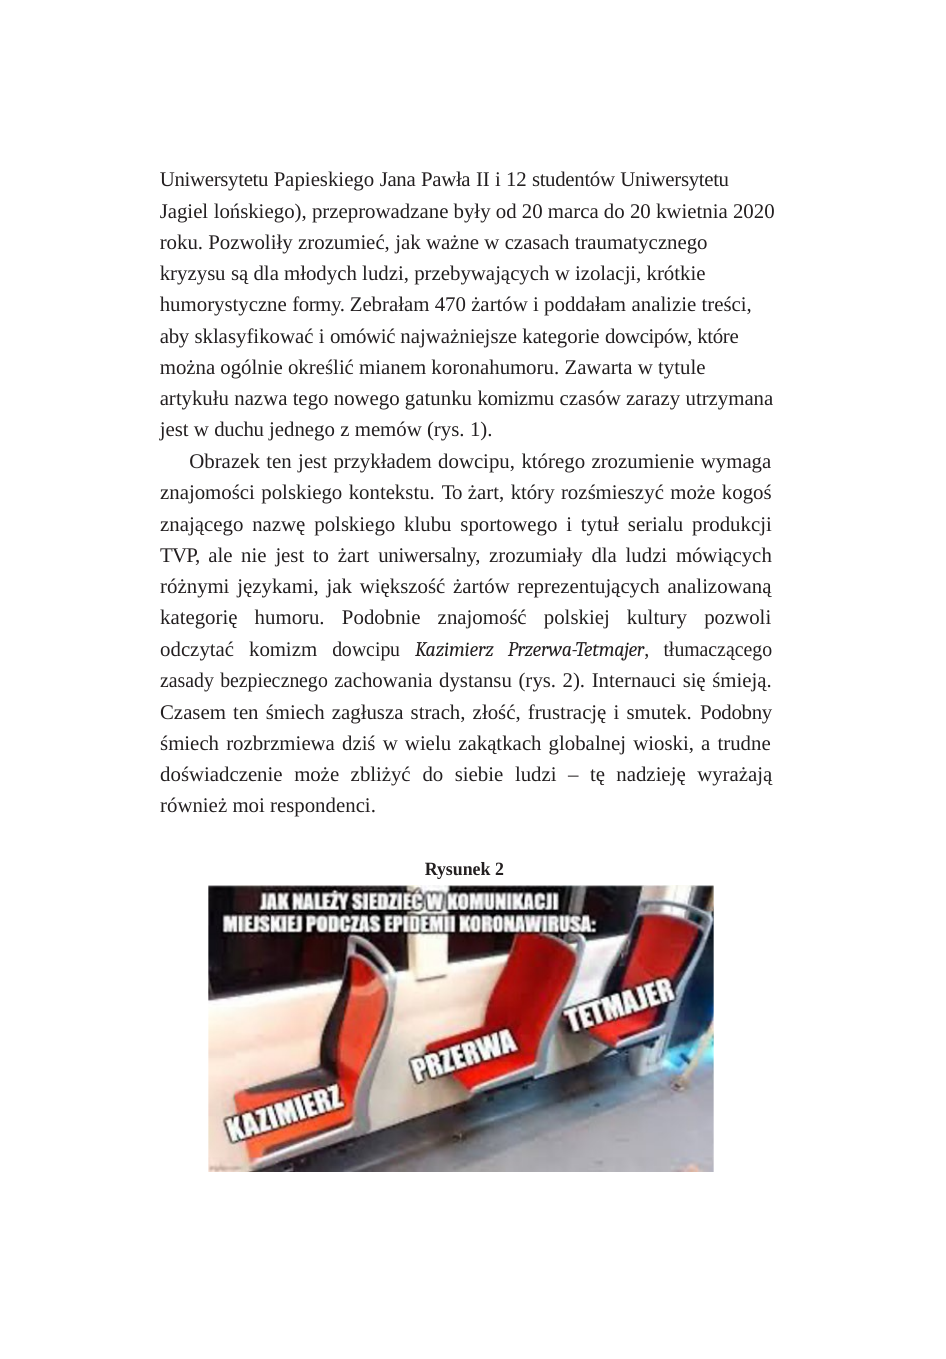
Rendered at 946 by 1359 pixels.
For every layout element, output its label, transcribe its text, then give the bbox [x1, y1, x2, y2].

picture [208, 885, 714, 1172]
text Uniwersytetu Papieskiego Jana Pawła II i 12 studentów Uniwersytetu Jagiel­ lońskiego), przeprowadzane były od 20 marca do 20 kwietnia 2020 roku. Pozwoliły zrozumieć, jak ważne w czasach traumatycznego kryzysu są dla młodych ludzi, przebywających w izolacji, krótkie humorystyczne formy. Zebrałam 470 żartów i poddałam analizie treści, aby sklasyfikować i omówić najważniejsze kategorie dowcipów, które można ogólnie określić mianem koronahumoru. Zawarta w tytule artykułu nazwa tego nowego gatunku komizmu czasów zarazy utrzymana jest w duchu jednego z memów (rys. 1). [159, 167, 775, 441]
text Obrazek ten jest przykładem dowcipu, którego zrozumienie wymaga znajomości polskiego kontekstu. To żart, który rozśmieszyć może kogoś znającego nazwę polskiego klubu sportowego i tytuł serialu produkcji TVP, ale nie jest to żart uniwersalny, zrozumiały dla ludzi mówiących różnymi językami, jak większość żartów reprezentujących analizowaną kategorię humoru. Podobnie znajomość polskiej kultury pozwoli odczytać komizm dowcipu Kazimierz Przerwa-Tetmajer, tłumaczącego zasady bezpiecznego zachowania dystansu (rys. 2). Internauci się śmieją. Czasem ten śmiech zagłusza strach, złość, frustrację i smutek. Podobny śmiech rozbrzmiewa dziś w wielu zakątkach globalnej wioski, a trudne doświadczenie może zbliżyć do siebie ludzi – tę nadzieję wyrażają również moi respondenci. [160, 449, 772, 817]
text Rysunek 2 [194, 858, 734, 880]
